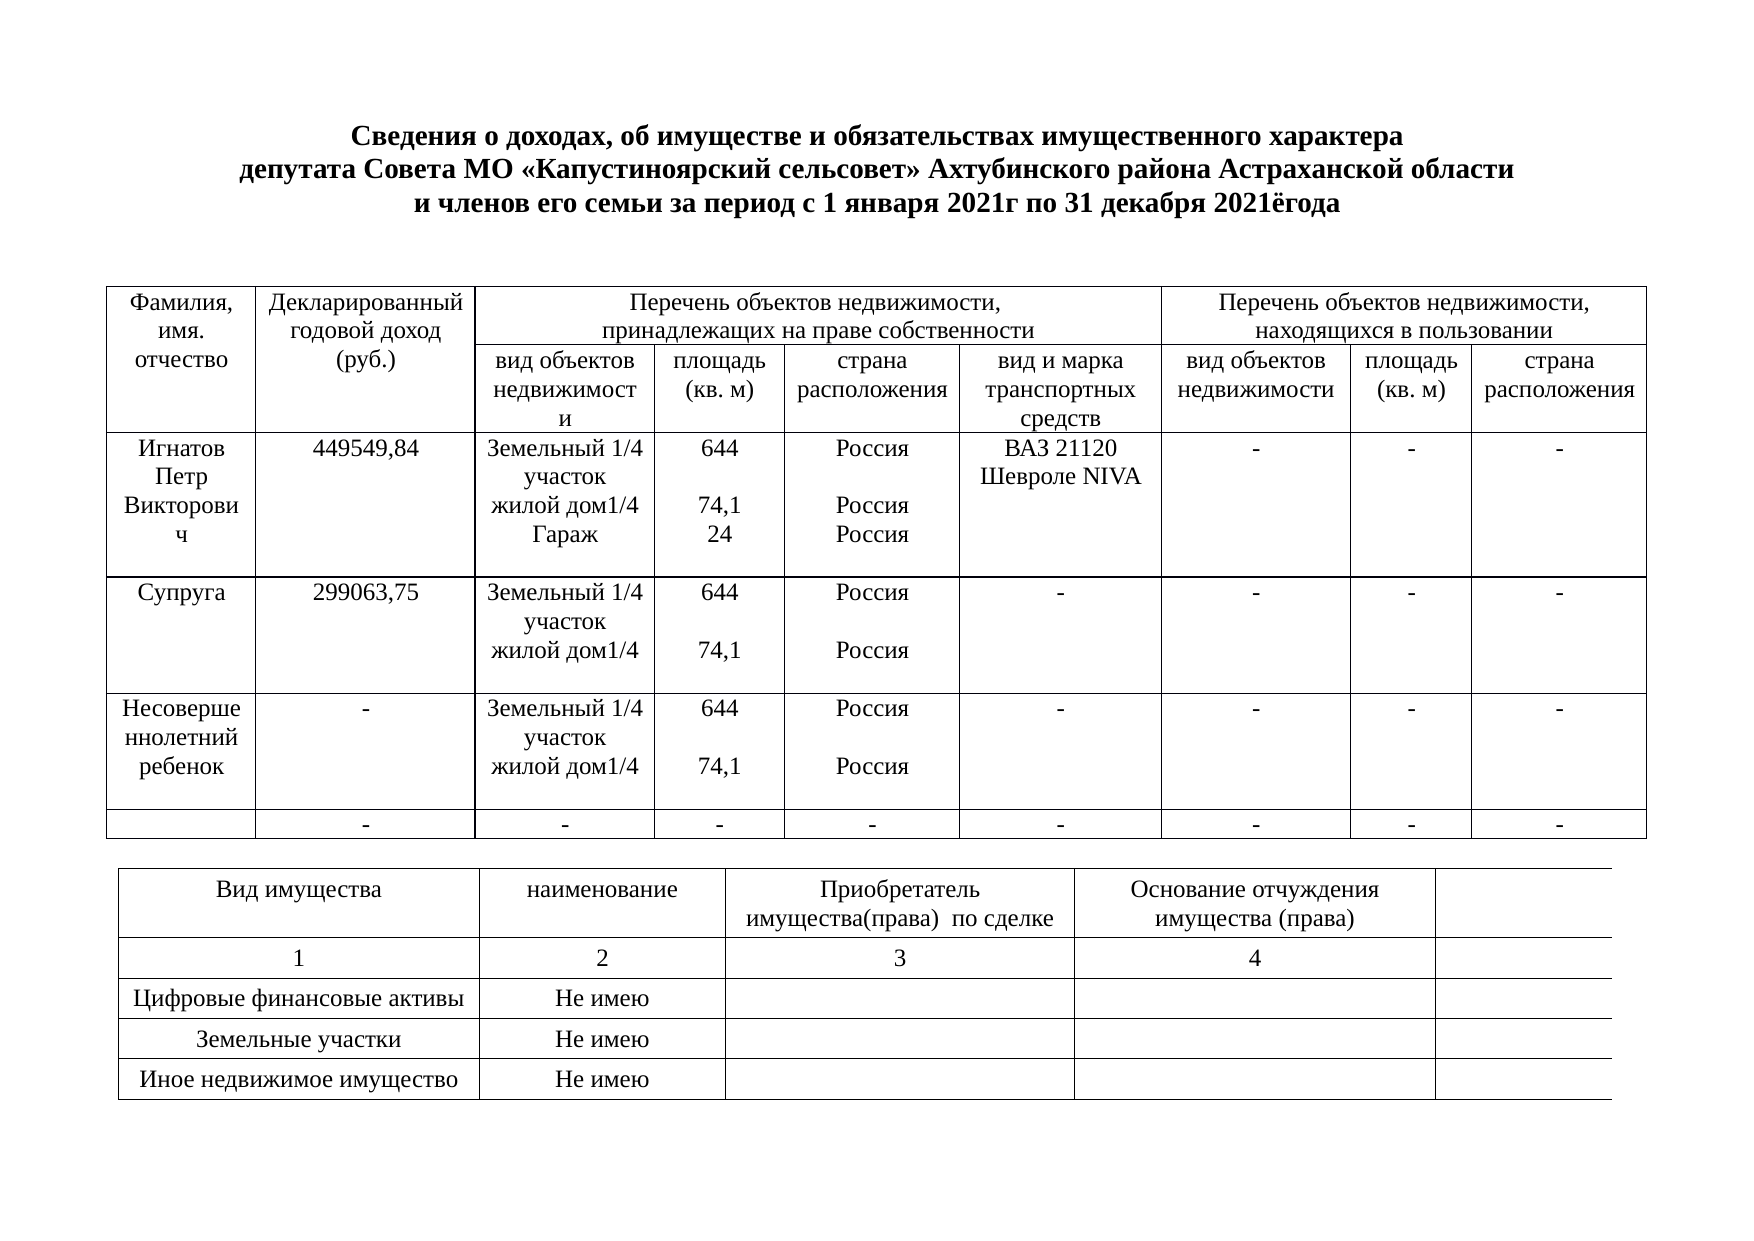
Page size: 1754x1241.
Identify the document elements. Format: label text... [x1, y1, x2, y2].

table_cell [107, 810, 255, 838]
table_cell 4 [1075, 938, 1435, 977]
table_cell - [1472, 578, 1646, 692]
table_cell [1436, 1059, 1612, 1098]
table_cell - [1351, 433, 1471, 576]
table_cell Иное недвижимое имущество [119, 1059, 479, 1098]
table_cell [726, 1059, 1074, 1098]
table_cell [1075, 979, 1435, 1018]
table_cell 1 [119, 938, 479, 977]
table_cell [726, 979, 1074, 1018]
table_cell страна расположения [785, 345, 959, 432]
table_cell - [1162, 578, 1350, 692]
table_cell Земельный 1/4 участок жилой дом1/4 Гараж [476, 433, 654, 576]
table_cell 3 [726, 938, 1074, 977]
table_cell 644 74,1 [655, 578, 784, 692]
table_cell 299063,75 [256, 578, 474, 692]
table_cell - [960, 810, 1161, 838]
table_cell - [960, 694, 1161, 808]
table_cell Цифровые финансовые активы [119, 979, 479, 1018]
table_cell - [1162, 433, 1350, 576]
table_cell - [1351, 578, 1471, 692]
table_cell - [1472, 433, 1646, 576]
table_cell Игнатов Петр Викторович [107, 433, 255, 576]
text депутата Совета МО «Капустиноярский сельсовет» Ахтубинского района Астраханской области [118, 152, 1636, 185]
table_cell - [960, 578, 1161, 692]
table_cell ВАЗ 21120 Шевроле NIVA [960, 433, 1161, 576]
table_cell Не имею [480, 1019, 725, 1058]
table_cell [1075, 1059, 1435, 1098]
table_header Фамилия, имя. отчество [107, 287, 255, 432]
table_cell Несовершеннолетний ребенок [107, 694, 255, 808]
table_cell Не имею [480, 979, 725, 1018]
table_cell 449549,84 [256, 433, 474, 576]
table_cell Не имею [480, 1059, 725, 1098]
table_header Перечень объектов недвижимости, находящихся в пользовании [1162, 287, 1646, 344]
table_cell площадь (кв. м) [1351, 345, 1471, 432]
table_cell - [655, 810, 784, 838]
table_cell Супруга [107, 578, 255, 692]
table_cell 644 74,1 24 [655, 433, 784, 576]
table_cell - [785, 810, 959, 838]
table_header Основание отчуждения имущества (права) [1075, 869, 1435, 937]
table_cell - [1472, 810, 1646, 838]
table_cell Земельный 1/4 участок жилой дом1/4 [476, 694, 654, 808]
text Сведения о доходах, об имуществе и обязательствах имущественного характера [118, 118, 1636, 152]
table_cell Земельные участки [119, 1019, 479, 1058]
table_cell 644 74,1 [655, 694, 784, 808]
table_cell 2 [480, 938, 725, 977]
table_cell [1436, 1019, 1612, 1058]
table_cell - [1162, 694, 1350, 808]
table_header [1436, 869, 1612, 937]
table_cell - [256, 694, 474, 808]
table_header Декларированный годовой доход (руб.) [256, 287, 474, 432]
table_cell [726, 1019, 1074, 1058]
table_cell [1436, 938, 1612, 977]
table_cell [1436, 979, 1612, 1018]
table_cell - [476, 810, 654, 838]
table_cell - [256, 810, 474, 838]
table_cell Россия Россия [785, 694, 959, 808]
table_cell площадь (кв. м) [655, 345, 784, 432]
table_cell вид объектов недвижимости [1162, 345, 1350, 432]
table_header Перечень объектов недвижимости, принадлежащих на праве собственности [476, 287, 1161, 344]
table_header Приобретатель имущества(права) по сделке [726, 869, 1074, 937]
table_cell Земельный 1/4 участок жилой дом1/4 [476, 578, 654, 692]
table_cell - [1162, 810, 1350, 838]
table_cell вид и марка транспортных средств [960, 345, 1161, 432]
table_cell - [1351, 694, 1471, 808]
table_header наименование [480, 869, 725, 937]
table_cell - [1351, 810, 1471, 838]
table_cell Россия Россия [785, 578, 959, 692]
table_cell Россия Россия Россия [785, 433, 959, 576]
text и членов его семьи за период с 1 января 2021г по 31 декабря 2021ёгода [118, 185, 1636, 219]
table_cell вид объектов недвижимости [476, 345, 654, 432]
table_cell страна расположения [1472, 345, 1646, 432]
table_cell - [1472, 694, 1646, 808]
table_cell [1075, 1019, 1435, 1058]
table_header Вид имущества [119, 869, 479, 937]
